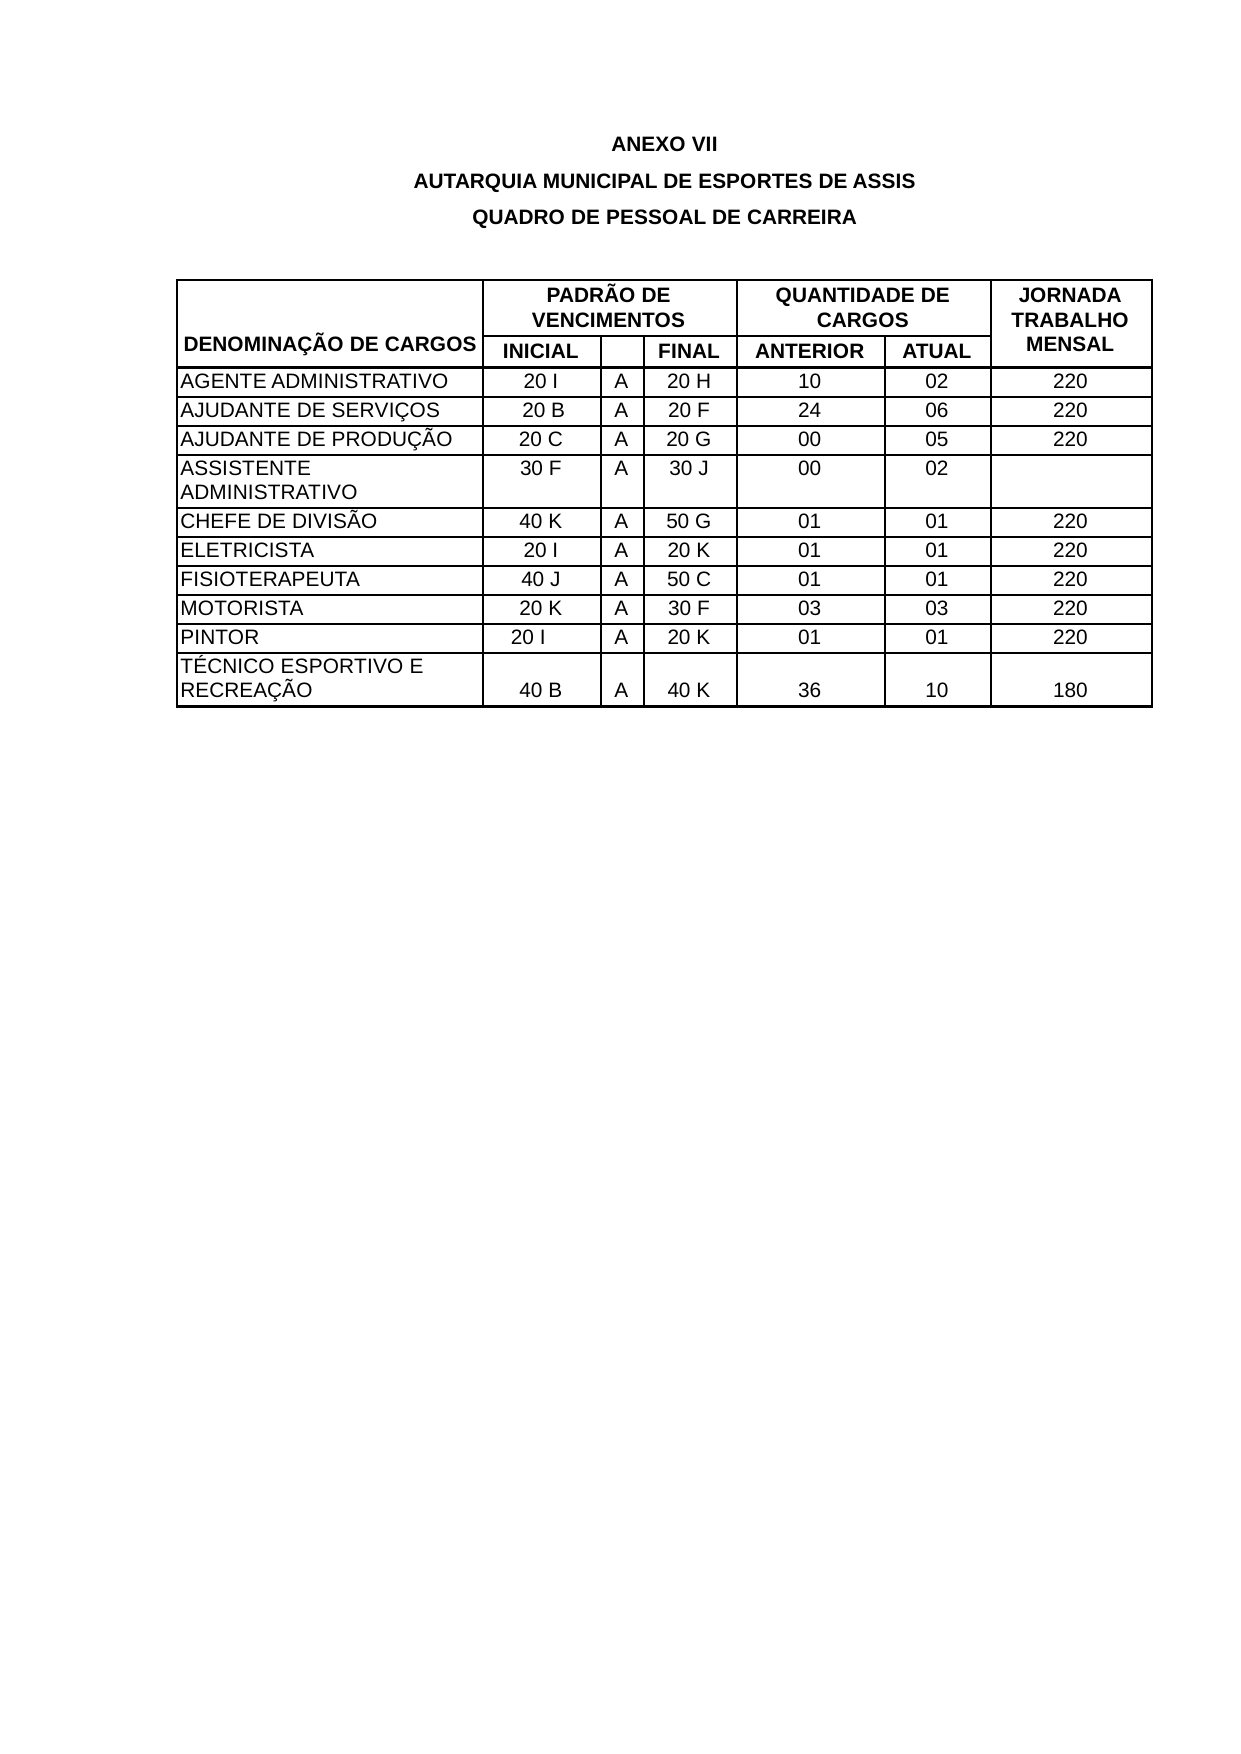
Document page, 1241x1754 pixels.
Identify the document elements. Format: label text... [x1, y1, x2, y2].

table_cell 20 I [484, 625, 600, 652]
table_cell 40 J [484, 567, 600, 594]
table_cell FINAL [645, 337, 736, 366]
table_cell 50 C [645, 567, 736, 594]
table_cell 01 [886, 567, 990, 594]
table_cell 50 G [645, 509, 736, 536]
table_cell FISIOTERAPEUTA [178, 567, 482, 594]
table_cell MOTORISTA [178, 596, 482, 623]
table_cell A [602, 369, 643, 396]
table_cell 01 [886, 625, 990, 652]
table_cell ASSISTENTE ADMINISTRATIVO [178, 456, 482, 507]
table_cell 03 [886, 596, 990, 623]
table_cell TÉCNICO ESPORTIVO E RECREAÇÃO [178, 654, 482, 705]
table_cell 24 [738, 398, 884, 425]
table_cell 220 [992, 369, 1151, 396]
table_cell 03 [738, 596, 884, 623]
table_cell 10 [886, 654, 990, 705]
table_cell 30 F [645, 596, 736, 623]
table_cell 05 [886, 427, 990, 454]
table_cell AGENTE ADMINISTRATIVO [178, 369, 482, 396]
text AUTARQUIA MUNICIPAL DE ESPORTES DE ASSIS [177, 169, 1152, 193]
table_cell 30 J [645, 456, 736, 507]
table_cell 220 [992, 398, 1151, 425]
table_cell INICIAL [484, 337, 600, 366]
table_header JORNADA TRABALHO MENSAL [992, 281, 1151, 366]
table_cell 40 K [645, 654, 736, 705]
table_cell 02 [886, 369, 990, 396]
table_cell 00 [738, 456, 884, 507]
table_header QUANTIDADE DE CARGOS [738, 281, 990, 334]
table_cell 40 K [484, 509, 600, 536]
table_cell A [602, 456, 643, 507]
table_cell A [602, 654, 643, 705]
table_cell AJUDANTE DE PRODUÇÃO [178, 427, 482, 454]
table_cell 30 F [484, 456, 600, 507]
table_cell 10 [738, 369, 884, 396]
table_cell A [602, 625, 643, 652]
table_cell 220 [992, 538, 1151, 565]
table_cell 20 K [484, 596, 600, 623]
table_cell ANTERIOR [738, 337, 884, 366]
table_header PADRÃO DE VENCIMENTOS [484, 281, 736, 334]
table_cell 20 C [484, 427, 600, 454]
table_cell 01 [738, 509, 884, 536]
table_cell 220 [992, 509, 1151, 536]
table_cell A [602, 509, 643, 536]
table_cell 20 I [484, 538, 600, 565]
table_cell 02 [886, 456, 990, 507]
table_cell 00 [738, 427, 884, 454]
table_cell CHEFE DE DIVISÃO [178, 509, 482, 536]
table_cell [602, 337, 643, 366]
table_cell 220 [992, 625, 1151, 652]
table_cell A [602, 567, 643, 594]
text ANEXO VII [177, 132, 1152, 156]
table_cell 20 F [645, 398, 736, 425]
table_cell 06 [886, 398, 990, 425]
table_cell 40 B [484, 654, 600, 705]
table_cell [992, 456, 1151, 507]
table_cell ELETRICISTA [178, 538, 482, 565]
table_cell A [602, 596, 643, 623]
table_cell 20 I [484, 369, 600, 396]
table_cell 220 [992, 596, 1151, 623]
table_cell A [602, 427, 643, 454]
table_header DENOMINAÇÃO DE CARGOS [178, 281, 482, 366]
table_cell 20 K [645, 625, 736, 652]
table_cell AJUDANTE DE SERVIÇOS [178, 398, 482, 425]
table_cell PINTOR [178, 625, 482, 652]
table_cell 220 [992, 427, 1151, 454]
table_cell 220 [992, 567, 1151, 594]
table_cell 180 [992, 654, 1151, 705]
table_cell 01 [738, 538, 884, 565]
table_cell 01 [738, 625, 884, 652]
table_cell A [602, 398, 643, 425]
table_cell ATUAL [886, 337, 990, 366]
table_cell A [602, 538, 643, 565]
table_cell 20 K [645, 538, 736, 565]
text QUADRO DE PESSOAL DE CARREIRA [177, 205, 1152, 229]
table_cell 36 [738, 654, 884, 705]
table_cell 01 [886, 538, 990, 565]
table_cell 20 G [645, 427, 736, 454]
table_cell 20 B [484, 398, 600, 425]
table_cell 20 H [645, 369, 736, 396]
table_cell 01 [886, 509, 990, 536]
table_cell 01 [738, 567, 884, 594]
